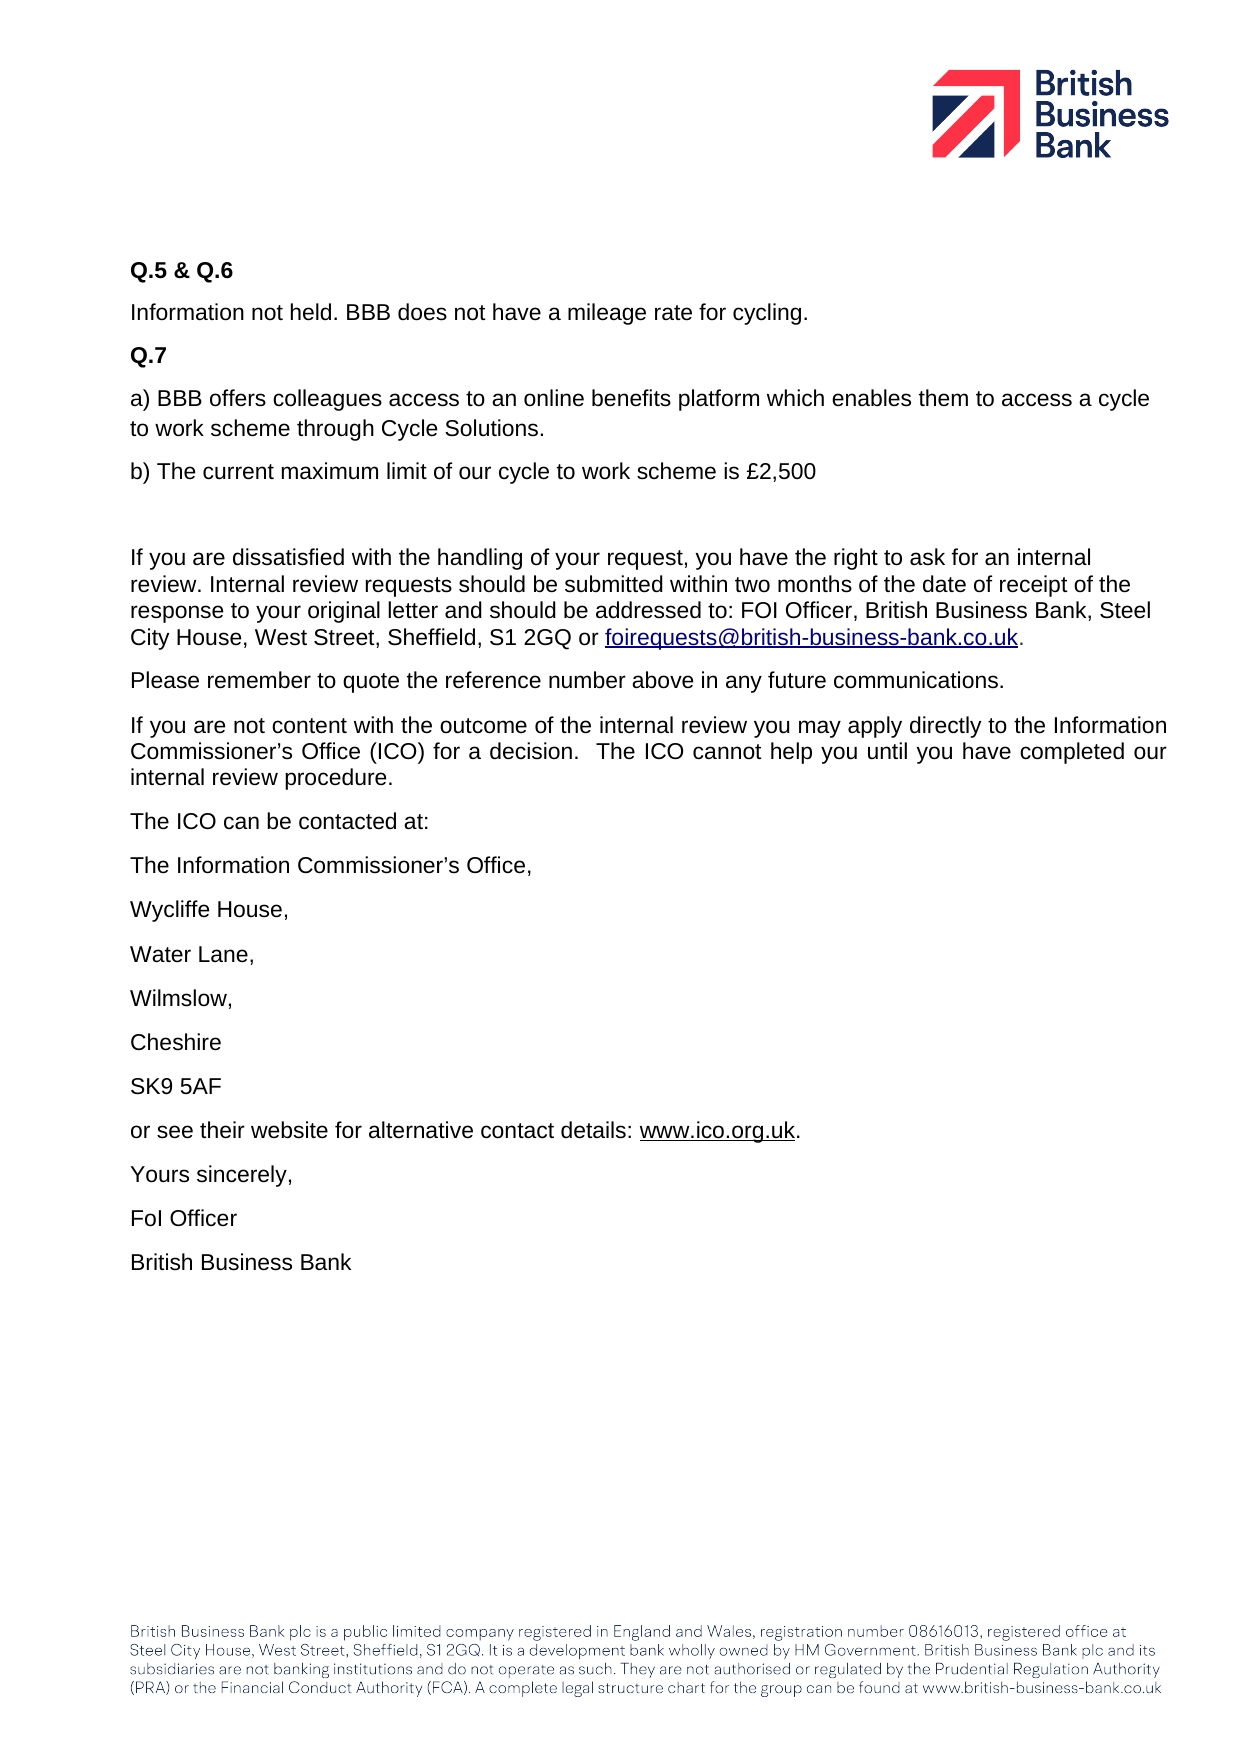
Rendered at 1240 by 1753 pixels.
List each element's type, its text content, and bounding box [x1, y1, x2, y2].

text a) BBB offers colleagues access to an online benefits platform which enables them to access a cycle to work scheme through Cycle Solutions. [130, 385, 1169, 441]
text b) The current maximum limit of our cycle to work scheme is £2,500 [130, 458, 1169, 484]
text The ICO can be contacted at: [130, 808, 1169, 835]
text Wilmslow, [130, 984, 1169, 1011]
text Cheshire [130, 1029, 1169, 1055]
text Water Lane, [130, 941, 1169, 967]
text Information not held. BBB does not have a mileage rate for cycling. [130, 299, 1169, 326]
text Wycliffe House, [130, 896, 1169, 923]
text or see their website for alternative contact details: www.ico.org.uk. [130, 1117, 1169, 1143]
text FoI Officer [130, 1205, 1169, 1231]
text Please remember to quote the reference number above in any future communications. [130, 667, 1169, 694]
text Yours sincerely, [130, 1161, 1169, 1187]
text The Information Commissioner’s Office, [130, 852, 1169, 879]
text If you are not content with the outcome of the internal review you may apply directly to the Information Commissioner’s Office (ICO) for a decision. The ICO cannot help you until you have completed our internal review procedure. [130, 712, 1169, 791]
text Q.7 [130, 342, 1169, 368]
text If you are dissatisfied with the handling of your request, you have the right to ask for an internal review. Internal review requests should be submitted within two months of the date of receipt of the response to your original letter and should be addressed to: FOI Officer, British Business Bank, Steel City House, West Street, Sheffield, S1 2GQ or foirequests@british-business-bank.co.uk. [130, 544, 1169, 650]
text Q.5 & Q.6 [130, 257, 1169, 283]
text British Business Bank [130, 1249, 1169, 1275]
text SK9 5AF [130, 1073, 1169, 1099]
